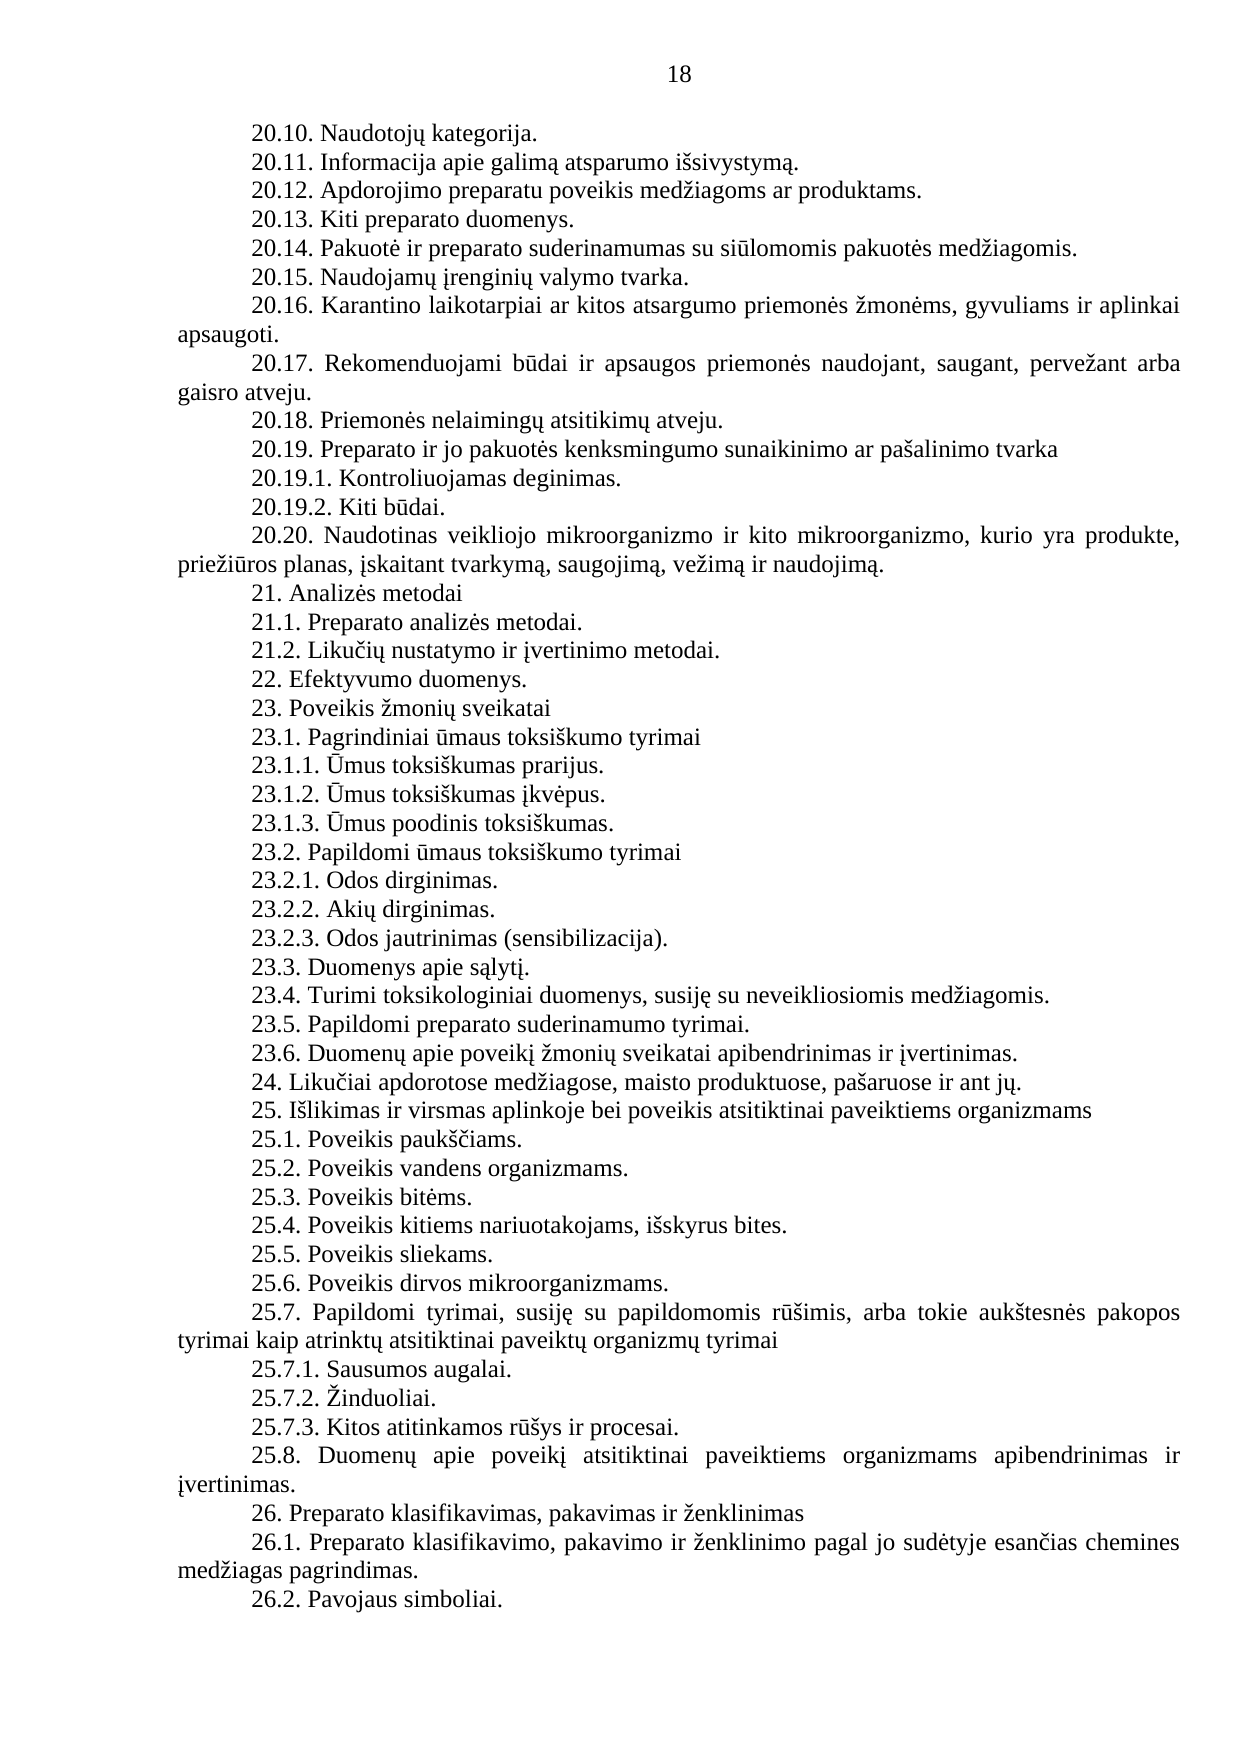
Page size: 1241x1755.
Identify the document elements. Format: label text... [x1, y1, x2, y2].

text 20.17. Rekomenduojami būdai ir apsaugos priemonės naudojant, saugant, pervežant arba gaisro atveju. [177, 348, 1181, 406]
text 26.1. Preparato klasifikavimo, pakavimo ir ženklinimo pagal jo sudėtyje esančias chemines medžiagas pagrindimas. [177, 1527, 1181, 1584]
text 26. Preparato klasifikavimas, pakavimas ir ženklinimas [177, 1498, 1181, 1527]
text 23.1.1. Ūmus toksiškumas prarijus. [177, 751, 1181, 779]
text 23.2.3. Odos jautrinimas (sensibilizacija). [177, 923, 1181, 952]
text 24. Likučiai apdorotose medžiagose, maisto produktuose, pašaruose ir ant jų. [177, 1067, 1181, 1096]
text 23.1.3. Ūmus poodinis toksiškumas. [177, 808, 1181, 837]
text 25. Išlikimas ir virsmas aplinkoje bei poveikis atsitiktinai paveiktiems organizmams [177, 1096, 1181, 1124]
text 20.14. Pakuotė ir preparato suderinamumas su siūlomomis pakuotės medžiagomis. [177, 233, 1181, 262]
text 21. Analizės metodai [177, 578, 1181, 607]
text 20.19. Preparato ir jo pakuotės kenksmingumo sunaikinimo ar pašalinimo tvarka [177, 434, 1181, 463]
text 20.20. Naudotinas veikliojo mikroorganizmo ir kito mikroorganizmo, kurio yra produkte, priežiūros planas, įskaitant tvarkymą, saugojimą, vežimą ir naudojimą. [177, 521, 1181, 578]
text 26.2. Pavojaus simboliai. [177, 1584, 1181, 1613]
text 20.10. Naudotojų kategorija. [177, 118, 1181, 147]
text 25.6. Poveikis dirvos mikroorganizmams. [177, 1268, 1181, 1297]
text 25.7. Papildomi tyrimai, susiję su papildomomis rūšimis, arba tokie aukštesnės pakopos tyrimai kaip atrinktų atsitiktinai paveiktų organizmų tyrimai [177, 1297, 1181, 1354]
text 23.5. Papildomi preparato suderinamumo tyrimai. [177, 1009, 1181, 1038]
text 23.3. Duomenys apie sąlytį. [177, 952, 1181, 981]
text 23.1.2. Ūmus toksiškumas įkvėpus. [177, 779, 1181, 808]
text 25.5. Poveikis sliekams. [177, 1239, 1181, 1268]
text 20.12. Apdorojimo preparatu poveikis medžiagoms ar produktams. [177, 176, 1181, 204]
text 23.2.2. Akių dirginimas. [177, 894, 1181, 923]
text 20.19.2. Kiti būdai. [177, 492, 1181, 521]
text 20.18. Priemonės nelaimingų atsitikimų atveju. [177, 406, 1181, 434]
text 25.4. Poveikis kitiems nariuotakojams, išskyrus bites. [177, 1211, 1181, 1239]
text 25.7.2. Žinduoliai. [177, 1383, 1181, 1412]
text 25.2. Poveikis vandens organizmams. [177, 1153, 1181, 1182]
text 21.2. Likučių nustatymo ir įvertinimo metodai. [177, 636, 1181, 664]
text 23.6. Duomenų apie poveikį žmonių sveikatai apibendrinimas ir įvertinimas. [177, 1038, 1181, 1067]
text 20.13. Kiti preparato duomenys. [177, 204, 1181, 233]
text 23. Poveikis žmonių sveikatai [177, 693, 1181, 722]
text 22. Efektyvumo duomenys. [177, 664, 1181, 693]
text 21.1. Preparato analizės metodai. [177, 607, 1181, 636]
text 23.1. Pagrindiniai ūmaus toksiškumo tyrimai [177, 722, 1181, 751]
text 20.16. Karantino laikotarpiai ar kitos atsargumo priemonės žmonėms, gyvuliams ir aplinkai apsaugoti. [177, 291, 1181, 348]
text 25.1. Poveikis paukščiams. [177, 1124, 1181, 1153]
text 25.7.3. Kitos atitinkamos rūšys ir procesai. [177, 1412, 1181, 1441]
text 23.2.1. Odos dirginimas. [177, 866, 1181, 894]
text 25.8. Duomenų apie poveikį atsitiktinai paveiktiems organizmams apibendrinimas ir įvertinimas. [177, 1441, 1181, 1498]
text 23.2. Papildomi ūmaus toksiškumo tyrimai [177, 837, 1181, 866]
text 20.15. Naudojamų įrenginių valymo tvarka. [177, 262, 1181, 291]
text 23.4. Turimi toksikologiniai duomenys, susiję su neveikliosiomis medžiagomis. [177, 981, 1181, 1009]
text 25.7.1. Sausumos augalai. [177, 1354, 1181, 1383]
text 20.19.1. Kontroliuojamas deginimas. [177, 463, 1181, 492]
text 25.3. Poveikis bitėms. [177, 1182, 1181, 1211]
text 20.11. Informacija apie galimą atsparumo išsivystymą. [177, 147, 1181, 176]
